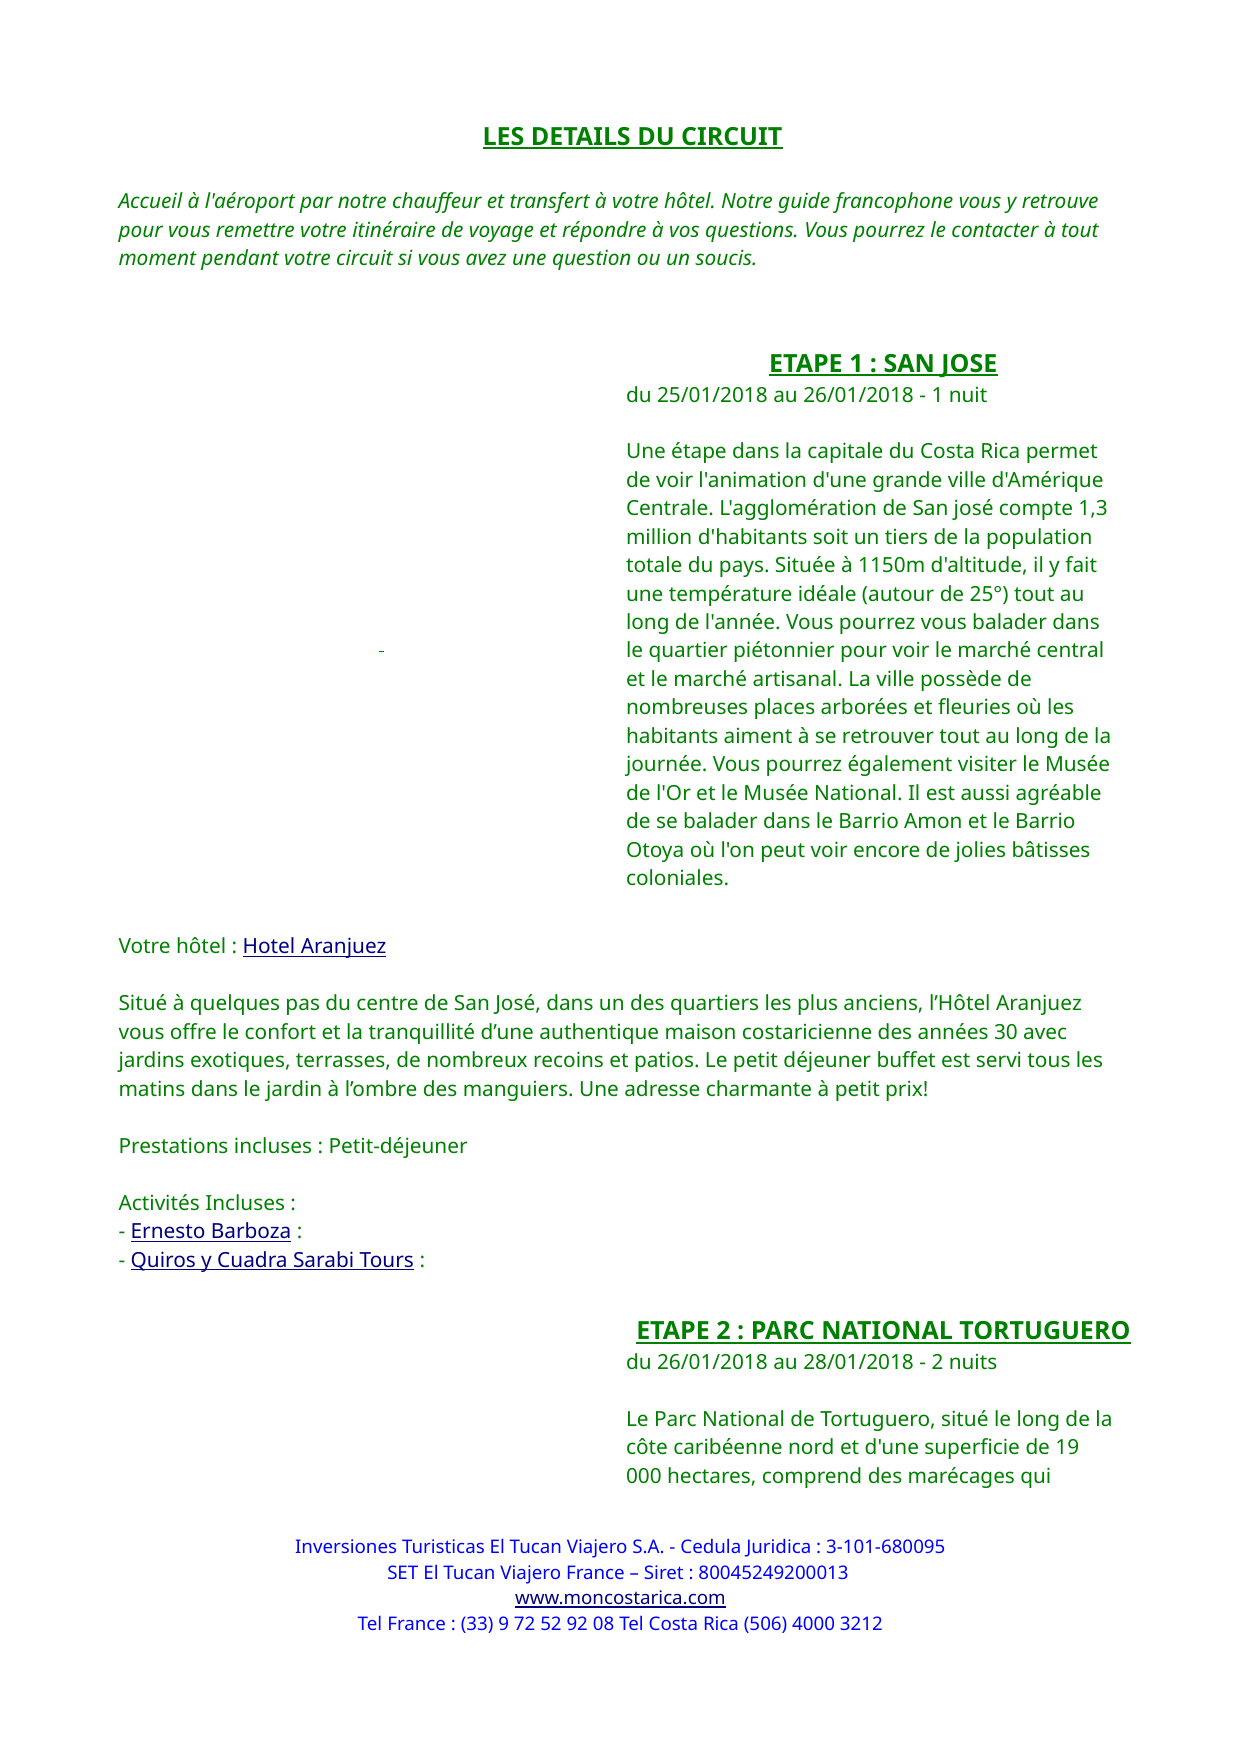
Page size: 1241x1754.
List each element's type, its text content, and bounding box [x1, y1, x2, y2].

table_header ETAPE 1 : SAN JOSE du 25/01/2018 au 26/01/2018 - 1 nuit Une étape dans la capitale du Costa Rica permet de voir l'animation d'une grande ville d'Amérique Centrale. L'agglomération de San josé compte 1,3 million d'habitants soit un tiers de la population totale du pays. Située à 1150m d'altitude, il y fait une température idéale (autour de 25°) tout au long de l'année. Vous pourrez vous balader dans le quartier piétonnier pour voir le marché central et le marché artisanal. La ville possède de nombreuses places arborées et fleuries où les habitants aiment à se retrouver tout au long de la journée. Vous pourrez également visiter le Musée de l'Or et le Musée National. Il est aussi agréable de se balader dans le Barrio Amon et le Barrio Otoya où l'on peut voir encore de jolies bâtisses coloniales. [620, 340, 1122, 897]
table_header [118, 340, 620, 897]
table_header ETAPE 2 : PARC NATIONAL TORTUGUERO du 26/01/2018 au 28/01/2018 - 2 nuits Le Parc National de Tortuguero, situé le long de la côte caribéenne nord et d'une superficie de 19 000 hectares, comprend des marécages qui s'enfoncent dans les terres, une portion de côte d'une vingtaine de kilomètres qui sert de site de ponte aux tortues et une portion d'eaux territoriales. Le Parc est composé d'un labyrinthe de canaux qui permettent d'observer la faune et la flore depuis des petits bateaux à moteur. Le parc protège la reproduction des tortues vertes. Vous assisterez à la ponte des tortues vertes (Juin à Octobre) ou des tortues luth géantes (mi-février à juillet) ou assisterez à l'éclosion et le retour à la mer des bébés tortues. Vous pourrez admirer plus de 300 espèces d'oiseaux dont le fameux toucan, 57 espèces d'amphibiens, 111 espèces de reptiles et 60 espèces de mammifères dont les jaguars, tapirs, ocelots, crocodiles... Le village de Tortuguero est un village pittoresque qui s'étend entre la mer des caraibes et le canal principal. Tous les logdes de Tortuguero sont isolés entre canaux et forêt, on y accède uniquement en bateau depuis les ports de la Pavona ou Cano Banco ou depuis l'aéroport de Tortuguero. Ils proposent tous des formules tout inclus : transport depuis San José en bus puis bateau, repas, guide, logement et excursion. [620, 1307, 1122, 1495]
text Activités Incluses : [118, 1188, 1122, 1216]
text - Quiros y Cuadra Sarabi Tours : [118, 1245, 1122, 1273]
text Accueil à l'aéroport par notre chauffeur et transfert à votre hôtel. Notre guide francophone vous y retrouve pour vous remettre votre itinéraire de voyage et répondre à vos questions. Vous pourrez le contacter à tout moment pendant votre circuit si vous avez une question ou un soucis. [118, 186, 1146, 272]
text Votre hôtel : Hotel Aranjuez [118, 931, 1122, 960]
table_header [118, 1307, 620, 1495]
text Situé à quelques pas du centre de San José, dans un des quartiers les plus anciens, l’Hôtel Aranjuez vous offre le confort et la tranquillité d’une authentique maison costaricienne des années 30 avec jardins exotiques, terrasses, de nombreux recoins et patios. Le petit déjeuner buffet est servi tous les matins dans le jardin à l’ombre des manguiers. Une adresse charmante à petit prix! [118, 988, 1122, 1102]
text - Ernesto Barboza : [118, 1216, 1122, 1245]
text LES DETAILS DU CIRCUIT [118, 118, 1146, 152]
text Prestations incluses : Petit-déjeuner [118, 1131, 1122, 1159]
